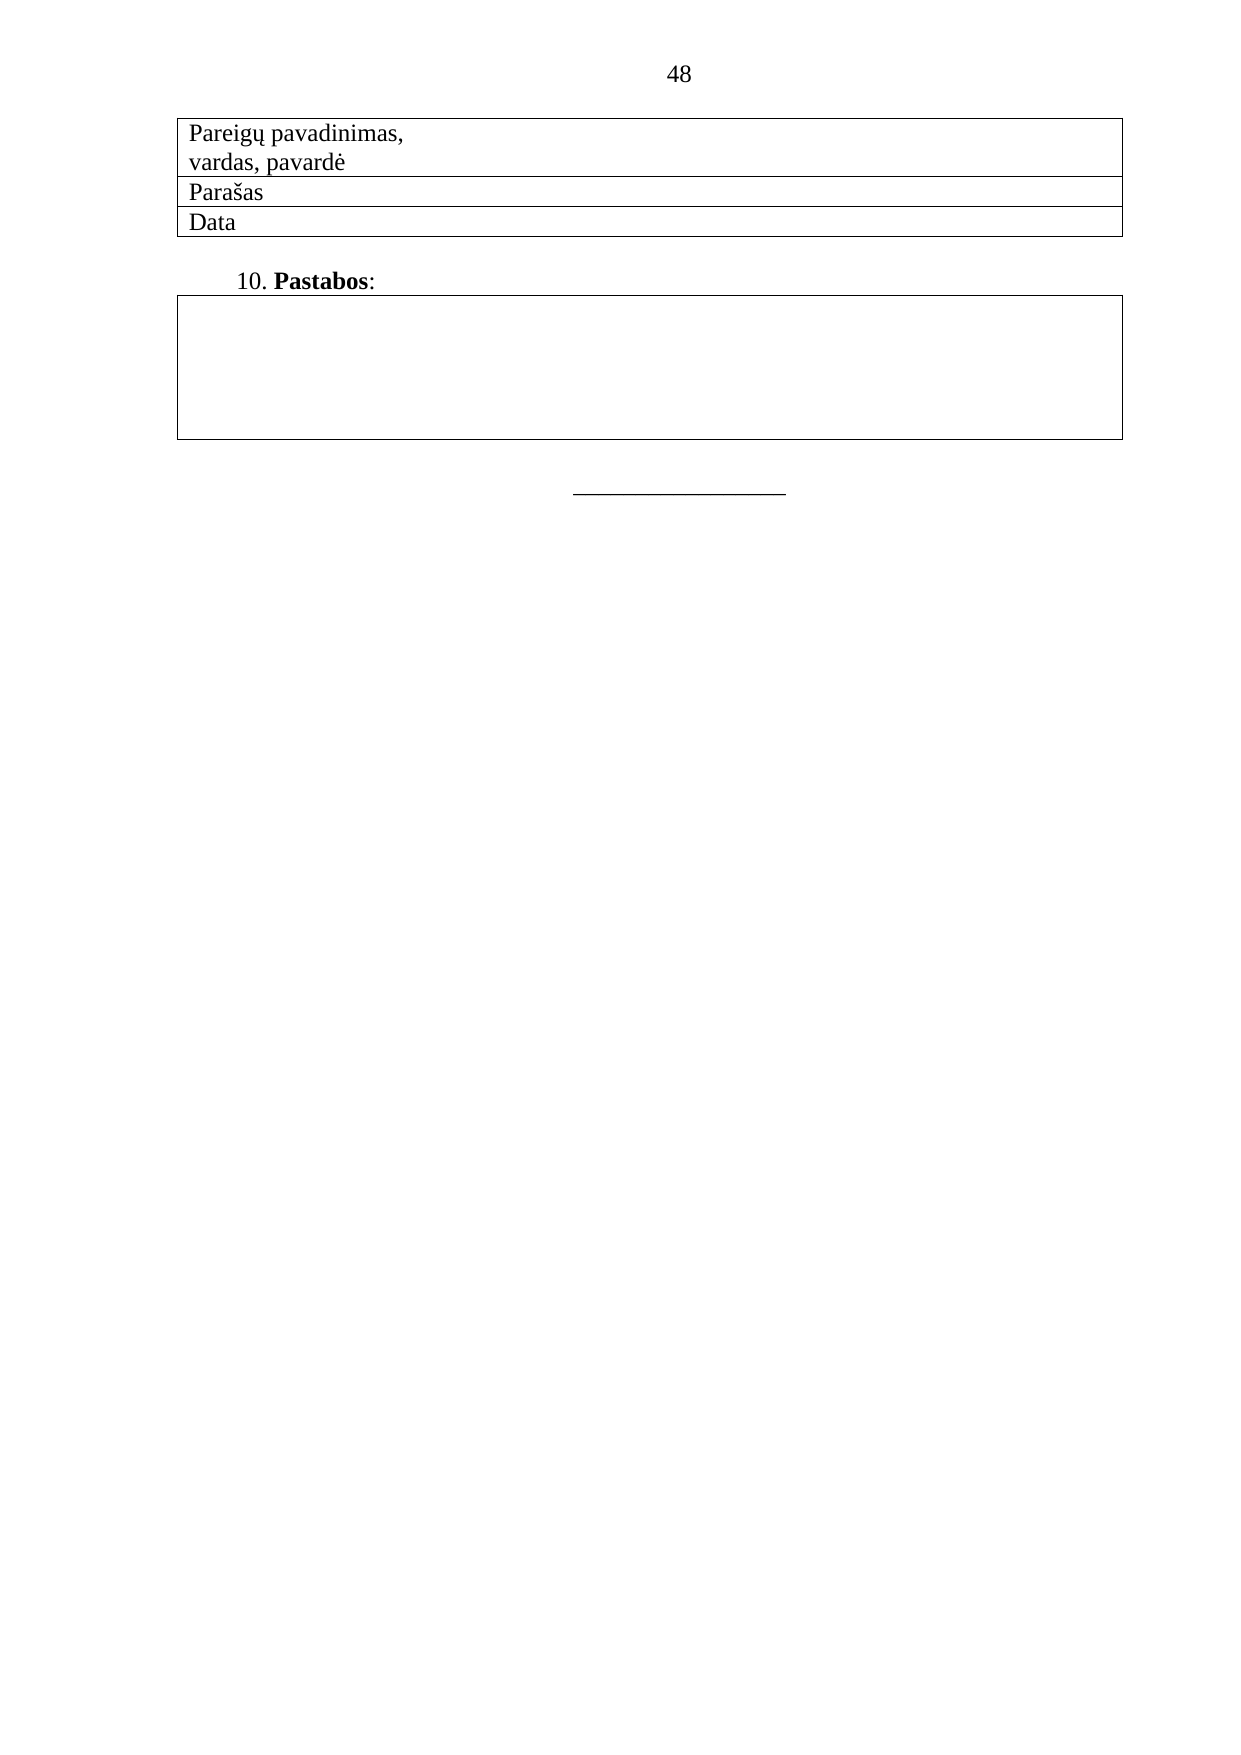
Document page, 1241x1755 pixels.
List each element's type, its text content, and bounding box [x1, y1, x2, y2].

text 10. Pastabos: [177, 266, 1181, 294]
table_header Pareigų pavadinimas, vardas, pavardė [178, 119, 1122, 176]
table_cell Data [178, 207, 1122, 236]
table_header [178, 296, 1122, 439]
table_cell Parašas [178, 177, 1122, 206]
text _________________ [177, 469, 1181, 498]
